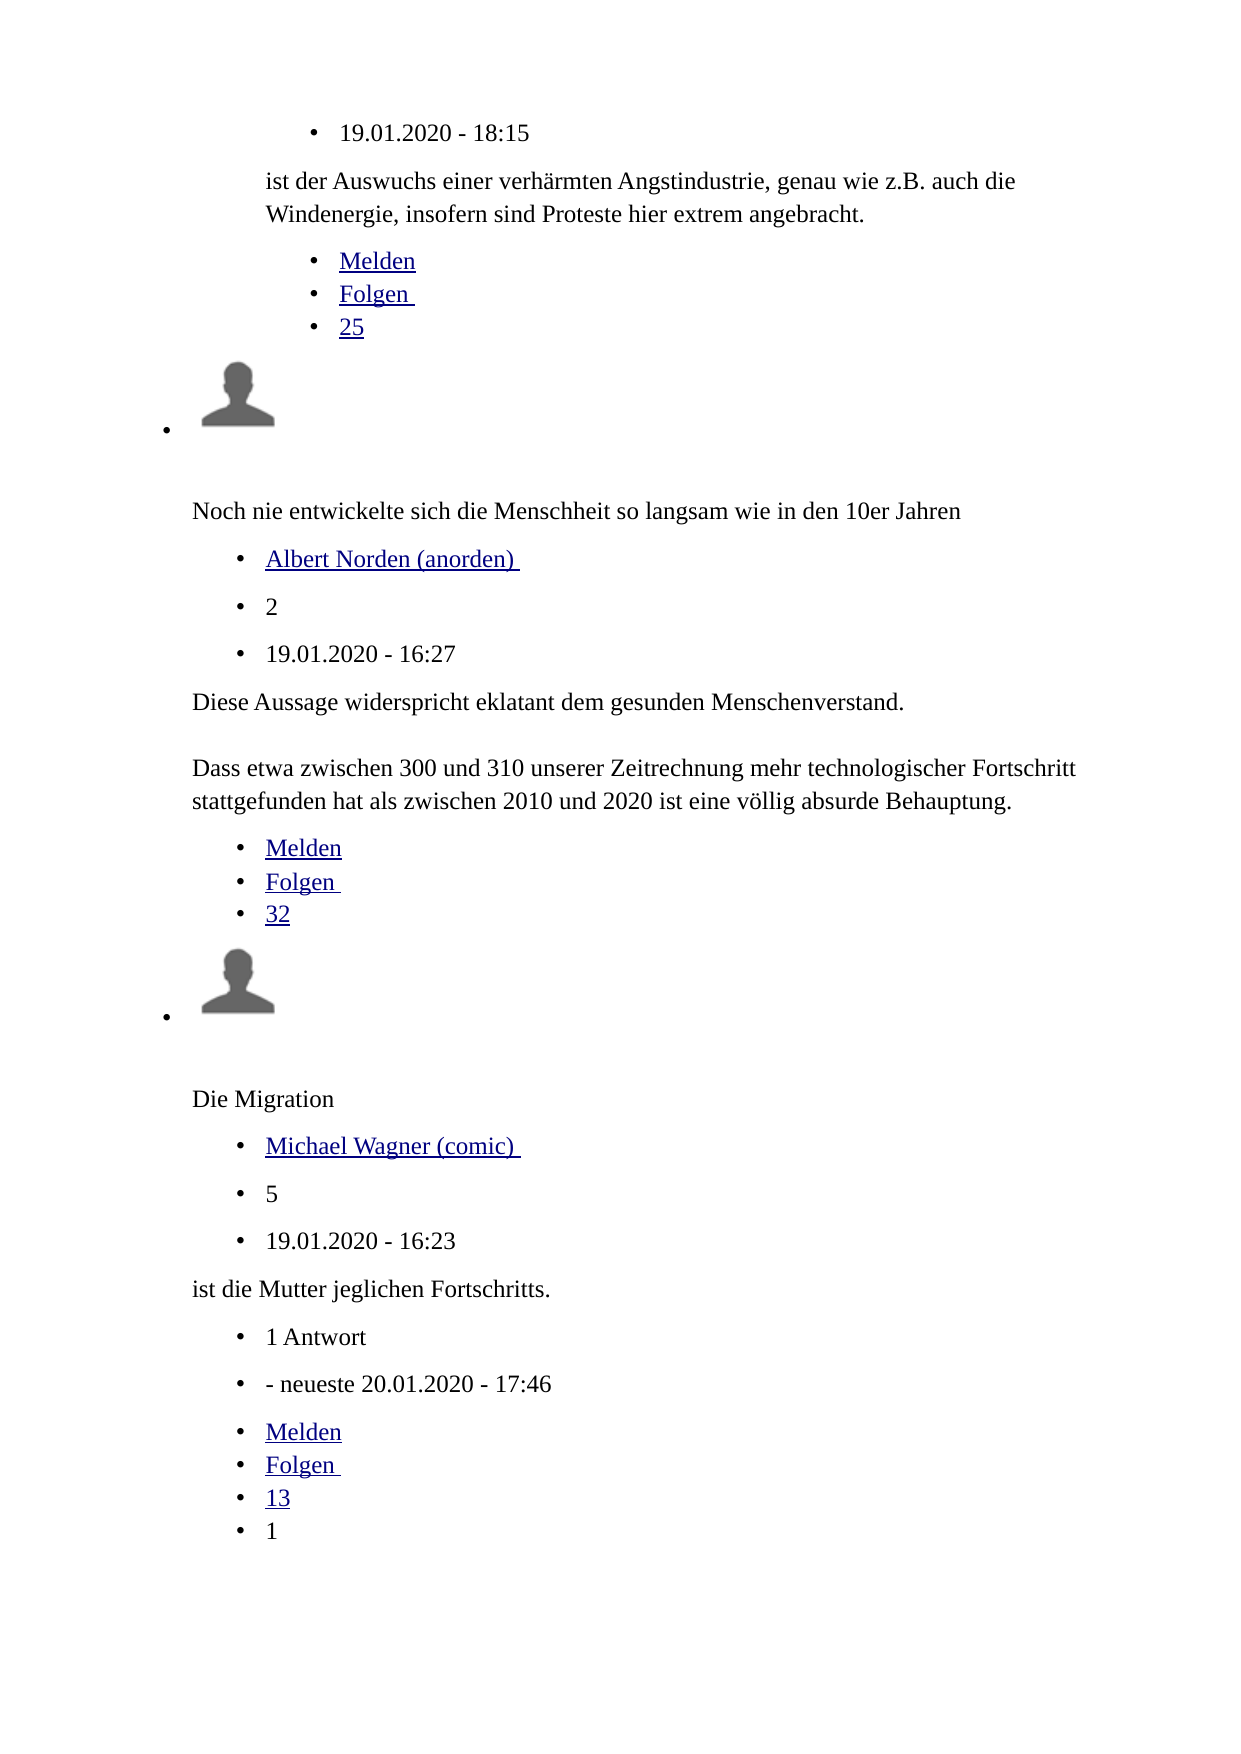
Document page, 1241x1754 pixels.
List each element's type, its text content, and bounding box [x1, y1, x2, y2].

list Die Migration [162, 1084, 1122, 1112]
list Noch nie entwickelte sich die Menschheit so langsam wie in den 10er Jahren [162, 496, 1122, 525]
list 1 [236, 1516, 1122, 1545]
list 19.01.2020 - 16:23 [236, 1226, 1122, 1255]
list 2 [236, 592, 1122, 620]
picture [191, 345, 286, 440]
list - neueste 20.01.2020 - 17:46 [236, 1369, 1122, 1398]
list ist der Auswuchs einer verhärmten Angstindustrie, genau wie z.B. auch die Windenergie, insofern sind Proteste hier extrem angebracht. [236, 166, 1122, 227]
list 1 Antwort [236, 1322, 1122, 1350]
list 25 [309, 312, 1122, 341]
list Folgen [309, 279, 1122, 308]
list 5 [236, 1179, 1122, 1208]
list Melden [236, 833, 1122, 862]
list 13 [236, 1483, 1122, 1512]
list Albert Norden (anorden) [236, 544, 1122, 573]
picture [191, 932, 286, 1027]
list 19.01.2020 - 18:15 [309, 118, 1122, 147]
list Folgen [236, 1450, 1122, 1479]
list Melden [236, 1417, 1122, 1446]
list Melden [309, 246, 1122, 275]
list Diese Aussage widerspricht eklatant dem gesunden Menschenverstand. Dass etwa zwischen 300 und 310 unserer Zeitrechnung mehr technologischer Fortschritt stattgefunden hat als zwischen 2010 und 2020 ist eine völlig absurde Behauptung. [162, 687, 1122, 815]
list 32 [236, 899, 1122, 928]
list Michael Wagner (comic) [236, 1131, 1122, 1160]
list Folgen [236, 867, 1122, 895]
list ist die Mutter jeglichen Fortschritts. [162, 1274, 1122, 1303]
list 19.01.2020 - 16:27 [236, 639, 1122, 668]
